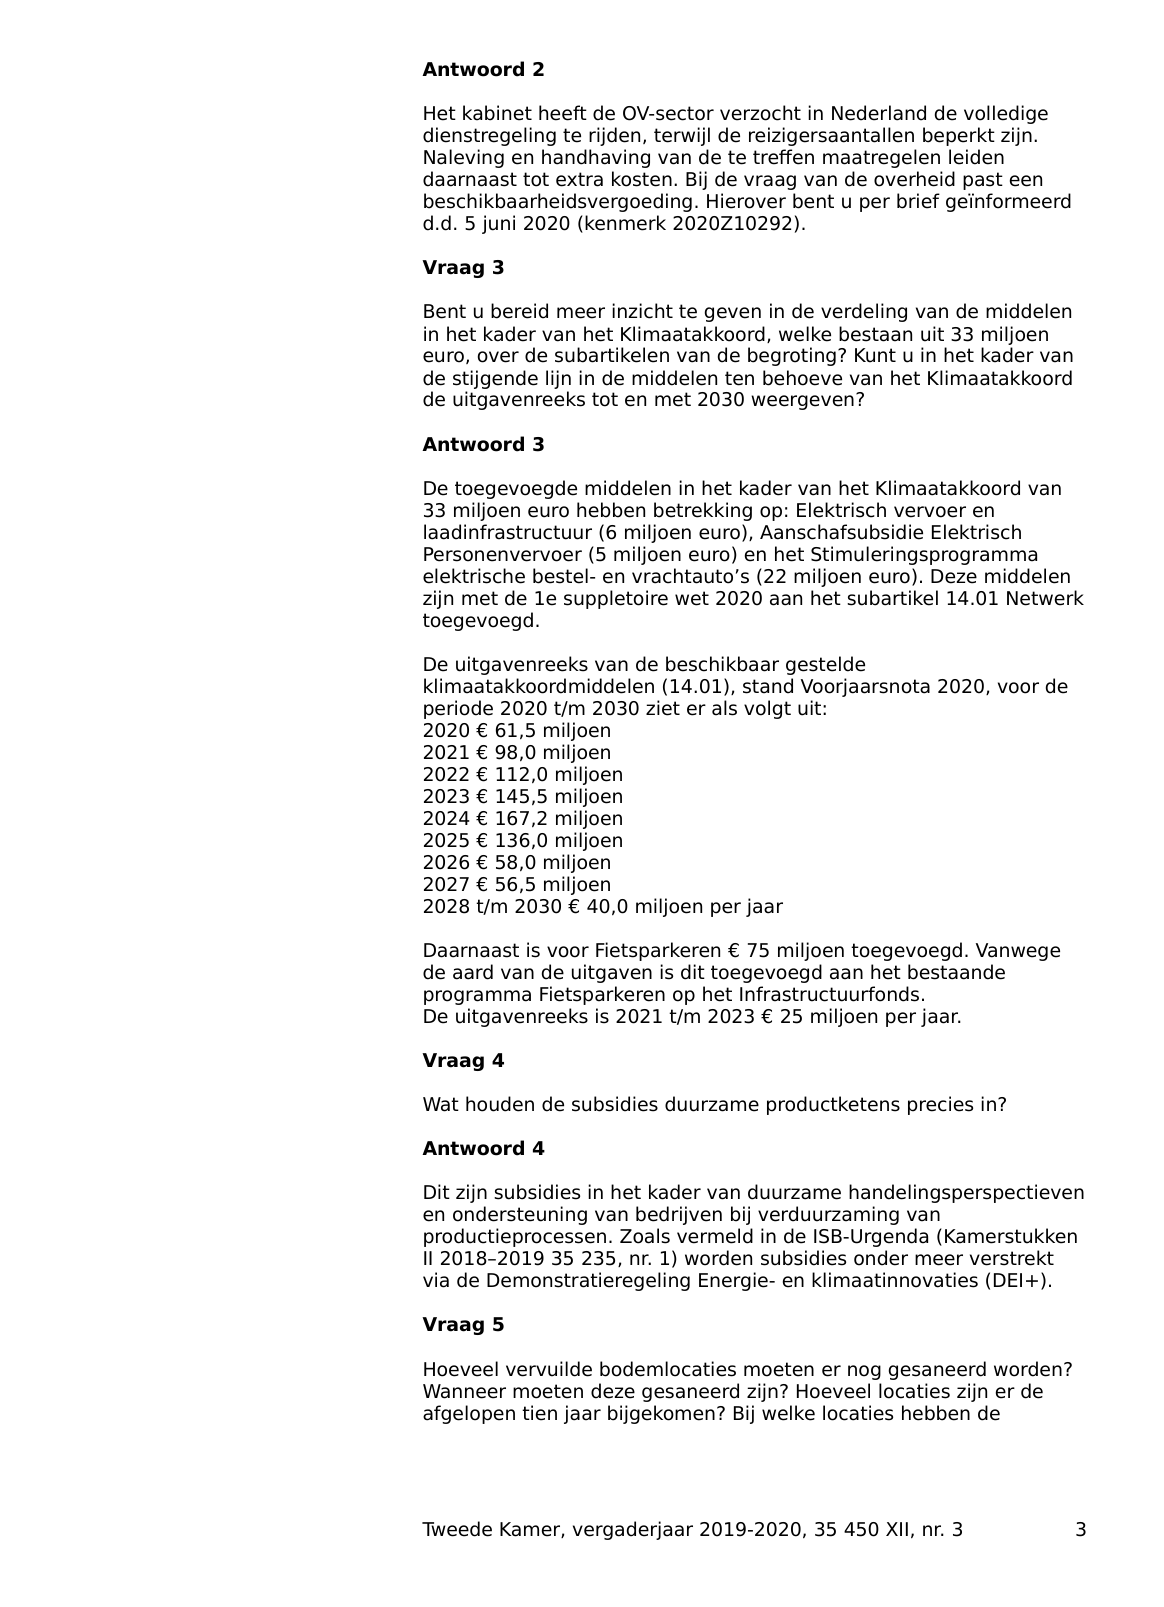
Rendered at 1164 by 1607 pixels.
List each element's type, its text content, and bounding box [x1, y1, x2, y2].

text Dit zijn subsidies in het kader van duurzame handelingsperspectieven en ondersteuning van bedrijven bij verduurzaming van productieprocessen. Zoals vermeld in de ISB-Urgenda (Kamerstukken II 2018–2019 35 235, nr. 1) worden subsidies onder meer verstrekt via de Demonstratieregeling Energie- en klimaatinnovaties (DEI+). [422, 1182, 1087, 1292]
text 2020 € 61,5 miljoen [422, 720, 1087, 742]
subtitle Vraag 3 [422, 257, 1087, 279]
subtitle Antwoord 4 [422, 1138, 1087, 1160]
text 2026 € 58,0 miljoen [422, 852, 1087, 873]
text 2022 € 112,0 miljoen [422, 764, 1087, 786]
text 2021 € 98,0 miljoen [422, 742, 1087, 764]
text Bent u bereid meer inzicht te geven in de verdeling van de middelen in het kader van het Klimaatakkoord, welke bestaan uit 33 miljoen euro, over de subartikelen van de begroting? Kunt u in het kader van de stijgende lijn in de middelen ten behoeve van het Klimaatakkoord de uitgavenreeks tot en met 2030 weergeven? [422, 301, 1087, 411]
text De uitgavenreeks is 2021 t/m 2023 € 25 miljoen per jaar. [422, 1006, 1087, 1028]
text Het kabinet heeft de OV-sector verzocht in Nederland de volledige dienstregeling te rijden, terwijl de reizigersaantallen beperkt zijn. Naleving en handhaving van de te treffen maatregelen leiden daarnaast tot extra kosten. Bij de vraag van de overheid past een beschikbaarheidsvergoeding. Hierover bent u per brief geïnformeerd d.d. 5 juni 2020 (kenmerk 2020Z10292). [422, 103, 1087, 235]
subtitle Vraag 4 [422, 1050, 1087, 1072]
text 2023 € 145,5 miljoen [422, 786, 1087, 808]
subtitle Antwoord 2 [422, 59, 1087, 81]
text Hoeveel vervuilde bodemlocaties moeten er nog gesaneerd worden? Wanneer moeten deze gesaneerd zijn? Hoeveel locaties zijn er de afgelopen tien jaar bijgekomen? Bij welke locaties hebben de [422, 1358, 1087, 1424]
text 2025 € 136,0 miljoen [422, 829, 1087, 852]
text Daarnaast is voor Fietsparkeren € 75 miljoen toegevoegd. Vanwege de aard van de uitgaven is dit toegevoegd aan het bestaande programma Fietsparkeren op het Infrastructuurfonds. [422, 940, 1087, 1006]
text 2027 € 56,5 miljoen [422, 873, 1087, 896]
text 2028 t/m 2030 € 40,0 miljoen per jaar [422, 896, 1087, 917]
text Wat houden de subsidies duurzame productketens precies in? [422, 1094, 1087, 1116]
text 2024 € 167,2 miljoen [422, 808, 1087, 829]
subtitle Antwoord 3 [422, 433, 1087, 456]
text De toegevoegde middelen in het kader van het Klimaatakkoord van 33 miljoen euro hebben betrekking op: Elektrisch vervoer en laadinfrastructuur (6 miljoen euro), Aanschafsubsidie Elektrisch Personenvervoer (5 miljoen euro) en het Stimuleringsprogramma elektrische bestel- en vrachtauto’s (22 miljoen euro). Deze middelen zijn met de 1e suppletoire wet 2020 aan het subartikel 14.01 Netwerk toegevoegd. [422, 478, 1087, 632]
text De uitgavenreeks van de beschikbaar gestelde klimaatakkoordmiddelen (14.01), stand Voorjaarsnota 2020, voor de periode 2020 t/m 2030 ziet er als volgt uit: [422, 654, 1087, 720]
subtitle Vraag 5 [422, 1314, 1087, 1336]
